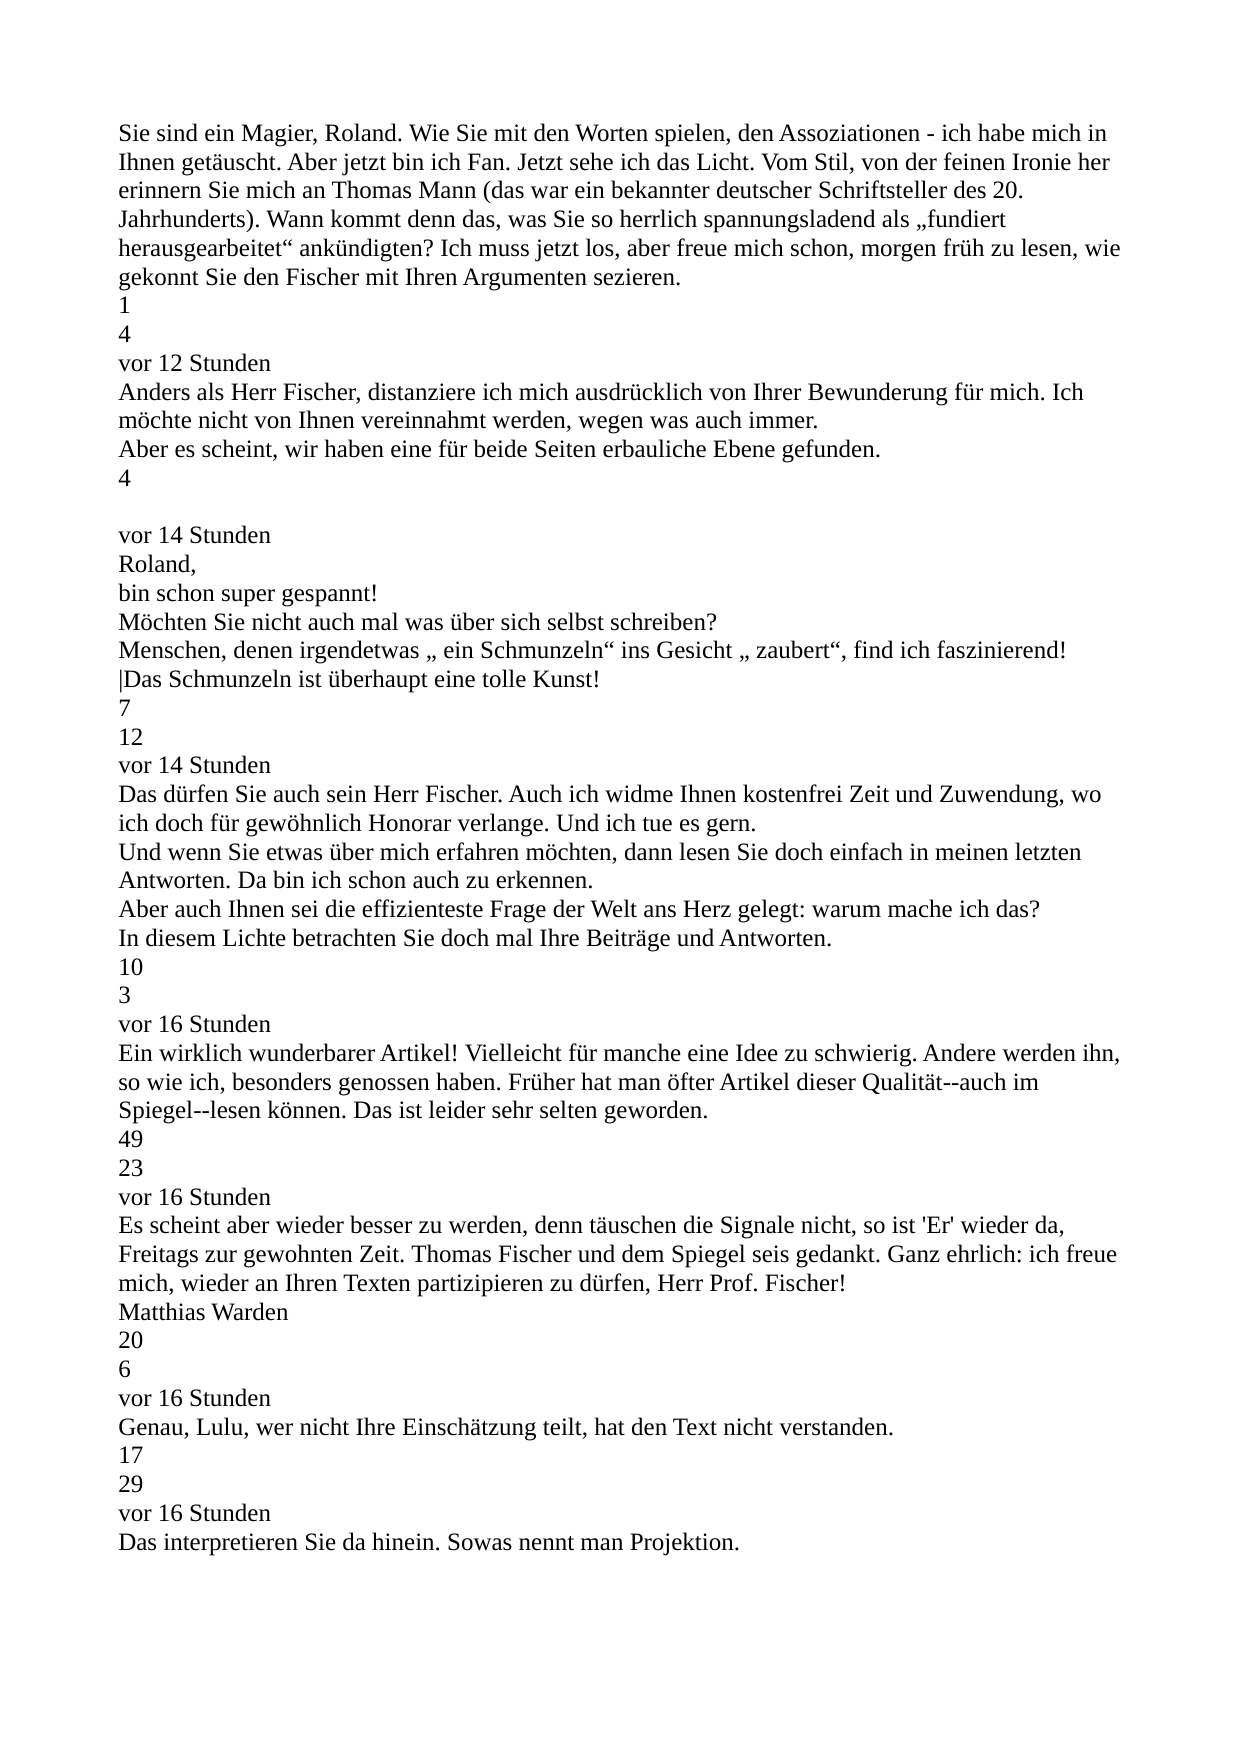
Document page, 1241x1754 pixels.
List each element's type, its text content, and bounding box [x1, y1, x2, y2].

text Und wenn Sie etwas über mich erfahren möchten, dann lesen Sie doch einfach in meinen letzten Antworten. Da bin ich schon auch zu erkennen. [118, 837, 1122, 894]
text vor 14 Stunden [118, 751, 1122, 779]
text vor 14 Stunden [118, 521, 1122, 549]
text Es scheint aber wieder besser zu werden, denn täuschen die Signale nicht, so ist 'Er' wieder da, Freitags zur gewohnten Zeit. Thomas Fischer und dem Spiegel seis gedankt. Ganz ehrlich: ich freue mich, wieder an Ihren Texten partizipieren zu dürfen, Herr Prof. Fischer! [118, 1211, 1122, 1297]
text Aber es scheint, wir haben eine für beide Seiten erbauliche Ebene gefunden. [118, 434, 1122, 463]
text vor 16 Stunden [118, 1498, 1122, 1527]
text 6 [118, 1354, 1122, 1383]
text vor 16 Stunden [118, 1383, 1122, 1412]
text |Das Schmunzeln ist überhaupt eine tolle Kunst! [118, 664, 1122, 693]
text 12 [118, 722, 1122, 751]
text bin schon super gespannt! [118, 578, 1122, 607]
text 3 [118, 981, 1122, 1009]
text Möchten Sie nicht auch mal was über sich selbst schreiben? [118, 607, 1122, 636]
text 17 [118, 1441, 1122, 1469]
text 29 [118, 1469, 1122, 1498]
text Genau, Lulu, wer nicht Ihre Einschätzung teilt, hat den Text nicht verstanden. [118, 1412, 1122, 1441]
text Das interpretieren Sie da hinein. Sowas nennt man Projektion. [118, 1527, 1122, 1556]
text 23 [118, 1153, 1122, 1182]
text 4 [118, 319, 1122, 348]
text 7 [118, 693, 1122, 722]
text 4 [118, 463, 1122, 492]
text Matthias Warden [118, 1297, 1122, 1326]
text Anders als Herr Fischer, distanziere ich mich ausdrücklich von Ihrer Bewunderung für mich. Ich möchte nicht von Ihnen vereinnahmt werden, wegen was auch immer. [118, 377, 1122, 434]
text Sie sind ein Magier, Roland. Wie Sie mit den Worten spielen, den Assoziationen - ich habe mich in Ihnen getäuscht. Aber jetzt bin ich Fan. Jetzt sehe ich das Licht. Vom Stil, von der feinen Ironie her erinnern Sie mich an Thomas Mann (das war ein bekannter deutscher Schriftsteller des 20. Jahrhunderts). Wann kommt denn das, was Sie so herrlich spannungsladend als „fundiert herausgearbeitet“ ankündigten? Ich muss jetzt los, aber freue mich schon, morgen früh zu lesen, wie gekonnt Sie den Fischer mit Ihren Argumenten sezieren. [118, 118, 1122, 291]
text 20 [118, 1326, 1122, 1354]
text vor 12 Stunden [118, 348, 1122, 377]
text Das dürfen Sie auch sein Herr Fischer. Auch ich widme Ihnen kostenfrei Zeit und Zuwendung, wo ich doch für gewöhnlich Honorar verlange. Und ich tue es gern. [118, 779, 1122, 837]
text Ein wirklich wunderbarer Artikel! Vielleicht für manche eine Idee zu schwierig. Andere werden ihn, so wie ich, besonders genossen haben. Früher hat man öfter Artikel dieser Qualität--auch im Spiegel--lesen können. Das ist leider sehr selten geworden. [118, 1038, 1122, 1124]
text Roland, [118, 549, 1122, 578]
text vor 16 Stunden [118, 1182, 1122, 1211]
text In diesem Lichte betrachten Sie doch mal Ihre Beiträge und Antworten. [118, 923, 1122, 952]
text vor 16 Stunden [118, 1009, 1122, 1038]
text 49 [118, 1124, 1122, 1153]
text 10 [118, 952, 1122, 981]
text 1 [118, 291, 1122, 319]
text Menschen, denen irgendetwas „ ein Schmunzeln“ ins Gesicht „ zaubert“, find ich faszinierend! [118, 636, 1122, 664]
text Aber auch Ihnen sei die effizienteste Frage der Welt ans Herz gelegt: warum mache ich das? [118, 894, 1122, 923]
